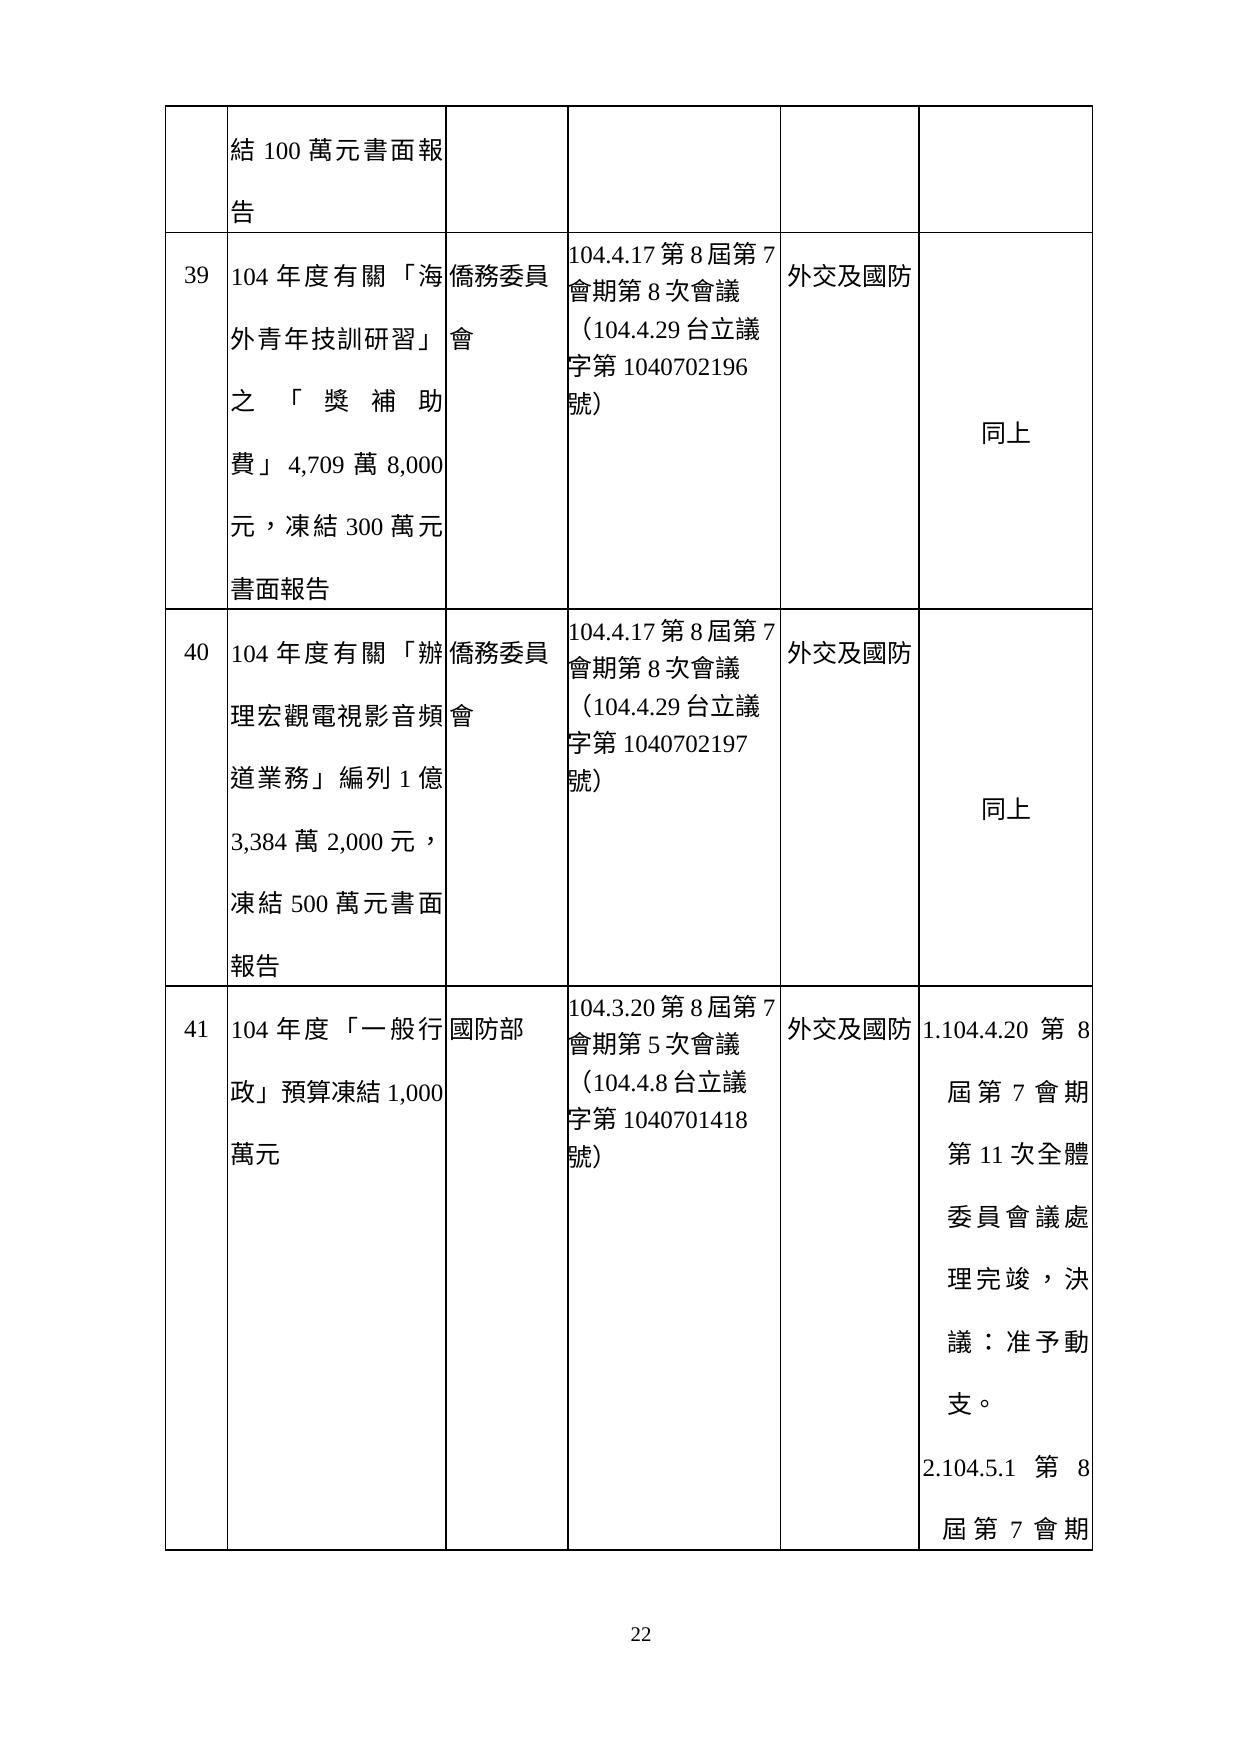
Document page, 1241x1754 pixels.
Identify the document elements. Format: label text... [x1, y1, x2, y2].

table_cell 同上 [920, 610, 1092, 985]
table_cell 104.4.17第8屆第7會期第8次會議（104.4.29台立議 字第1040702197號） [569, 610, 780, 985]
table_cell 僑務委員會 [447, 233, 567, 608]
table_cell 僑務委員會 [447, 610, 567, 985]
table_cell 104.3.20第8屆第7會期第5次會議（104.4.8台立議 字第1040701418號） [569, 987, 780, 1549]
table_cell [781, 107, 918, 232]
table_cell 104年度有關「辦理宏觀電視影音頻道業務」編列1億3,384萬2,000元，凍結500萬元書面報告 [228, 610, 445, 985]
table_cell 40 [166, 610, 227, 985]
table_cell 41 [166, 987, 227, 1549]
table_cell 104.4.17第8屆第7會期第8次會議（104.4.29台立議 字第1040702196號） [569, 233, 780, 608]
table_cell 104年度「一般行政」預算凍結1,000萬元 [228, 987, 445, 1549]
table_cell 39 [166, 233, 227, 608]
table_cell [447, 107, 567, 232]
table_cell [920, 107, 1092, 232]
table_cell 國防部 [447, 987, 567, 1549]
table_cell 同上 [920, 233, 1092, 608]
table_cell 外交及國防 [781, 233, 918, 608]
table_cell 外交及國防 [781, 610, 918, 985]
table_cell 104年度有關「海外青年技訓研習」之「獎補助費」4,709萬8,000元，凍結300萬元書面報告 [228, 233, 445, 608]
table_cell 1.104.4.20第8屆第7會期第11次全體委員會議處理完竣，決議：准予動支。 2.104.5.1第8屆第7會期 [920, 987, 1092, 1549]
table_cell 結100萬元書面報告 [228, 107, 445, 232]
table_cell 外交及國防 [781, 987, 918, 1549]
table_cell [569, 107, 780, 232]
table_cell [166, 107, 227, 232]
